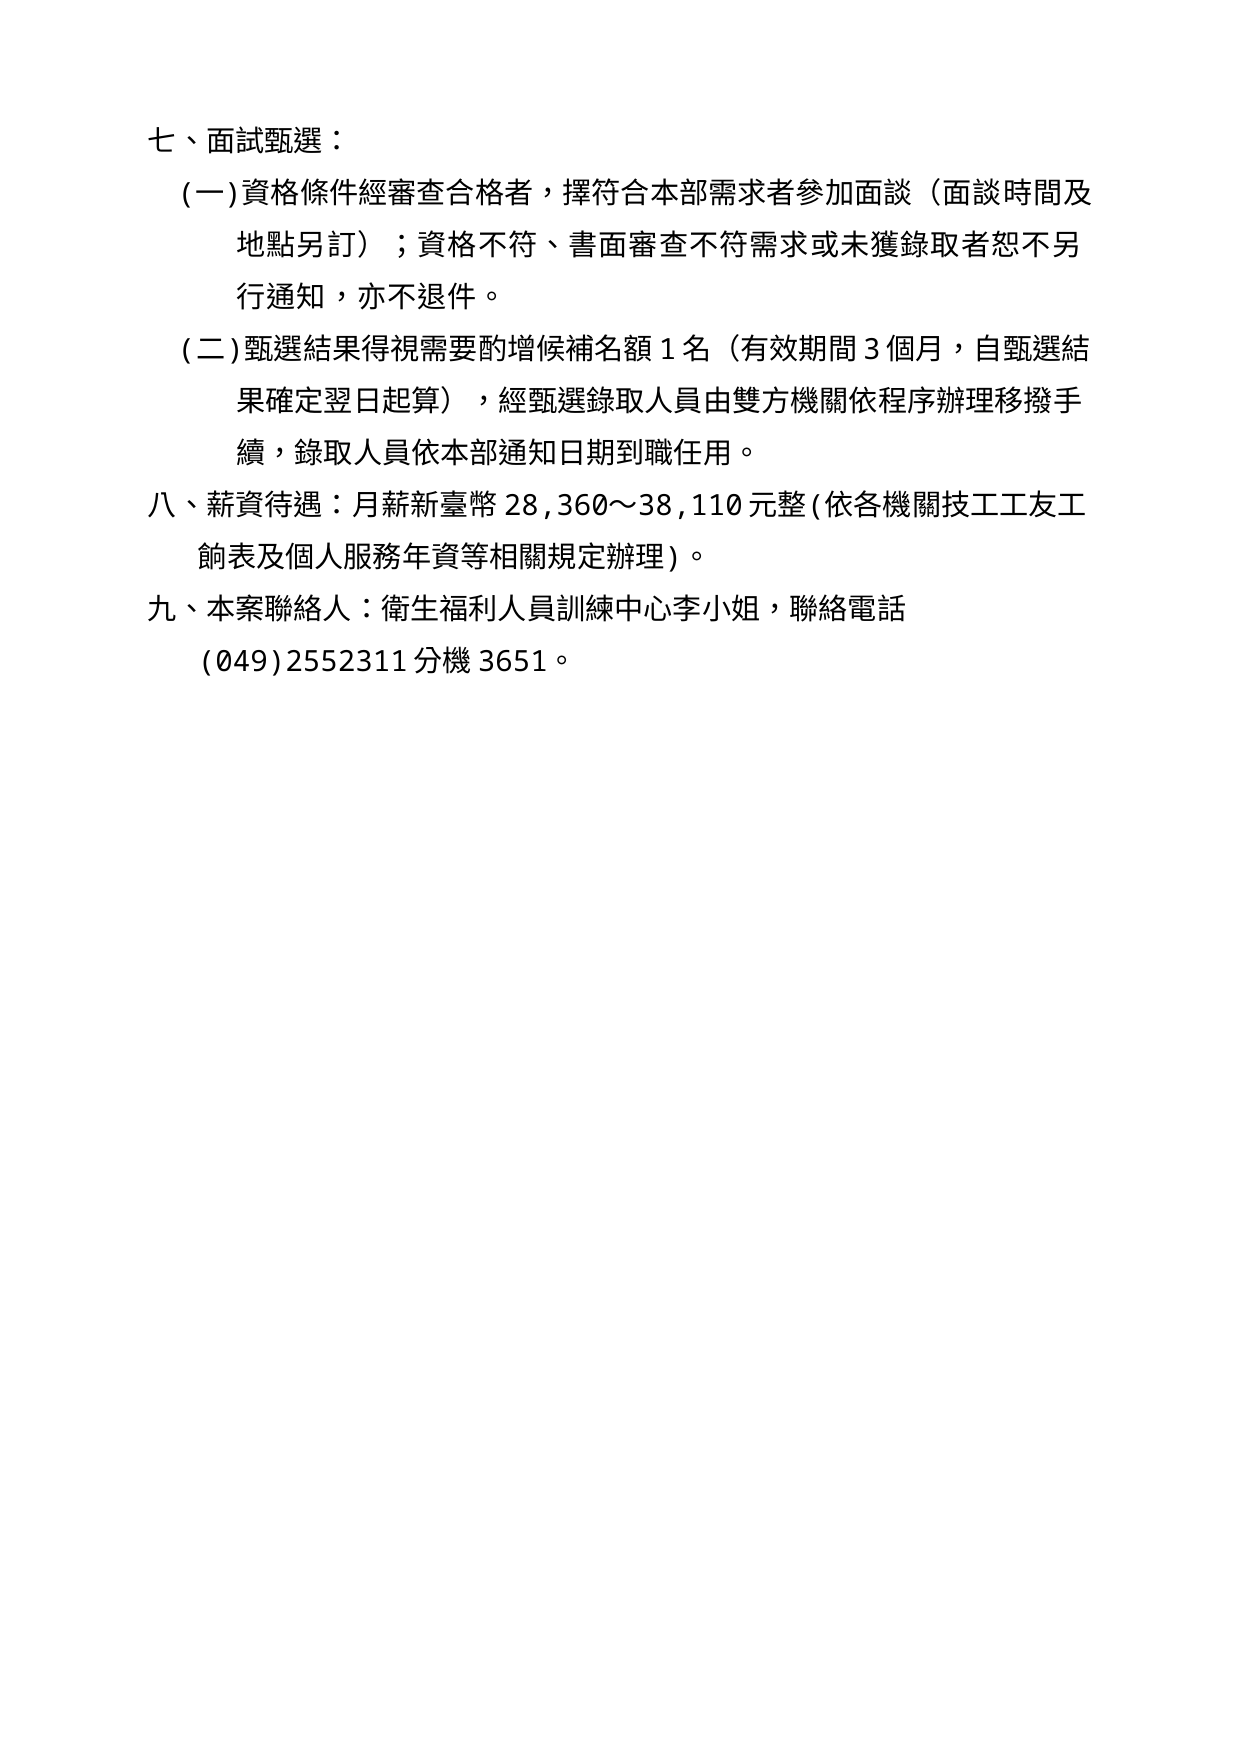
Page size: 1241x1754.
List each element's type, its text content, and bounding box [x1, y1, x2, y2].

list 薪資待遇：月薪新臺幣28,360〜38,110元整(依各機關技工工友工餉表及個人服務年資等相關規定辦理)。 [148, 474, 1092, 578]
list 本案聯絡人：衛生福利人員訓練中心李小姐，聯絡電話(049)2552311分機3651。 [148, 578, 1092, 682]
text (一)資格條件經審查合格者，擇符合本部需求者參加面談（面談時間及地點另訂）；資格不符、書面審查不符需求或未獲錄取者恕不另行通知，亦不退件。 [177, 161, 1092, 318]
list 面試甄選： [148, 109, 1092, 161]
text (二)甄選結果得視需要酌增候補名額1名（有效期間3個月，自甄選結果確定翌日起算），經甄選錄取人員由雙方機關依程序辦理移撥手續，錄取人員依本部通知日期到職任用。 [177, 318, 1092, 474]
